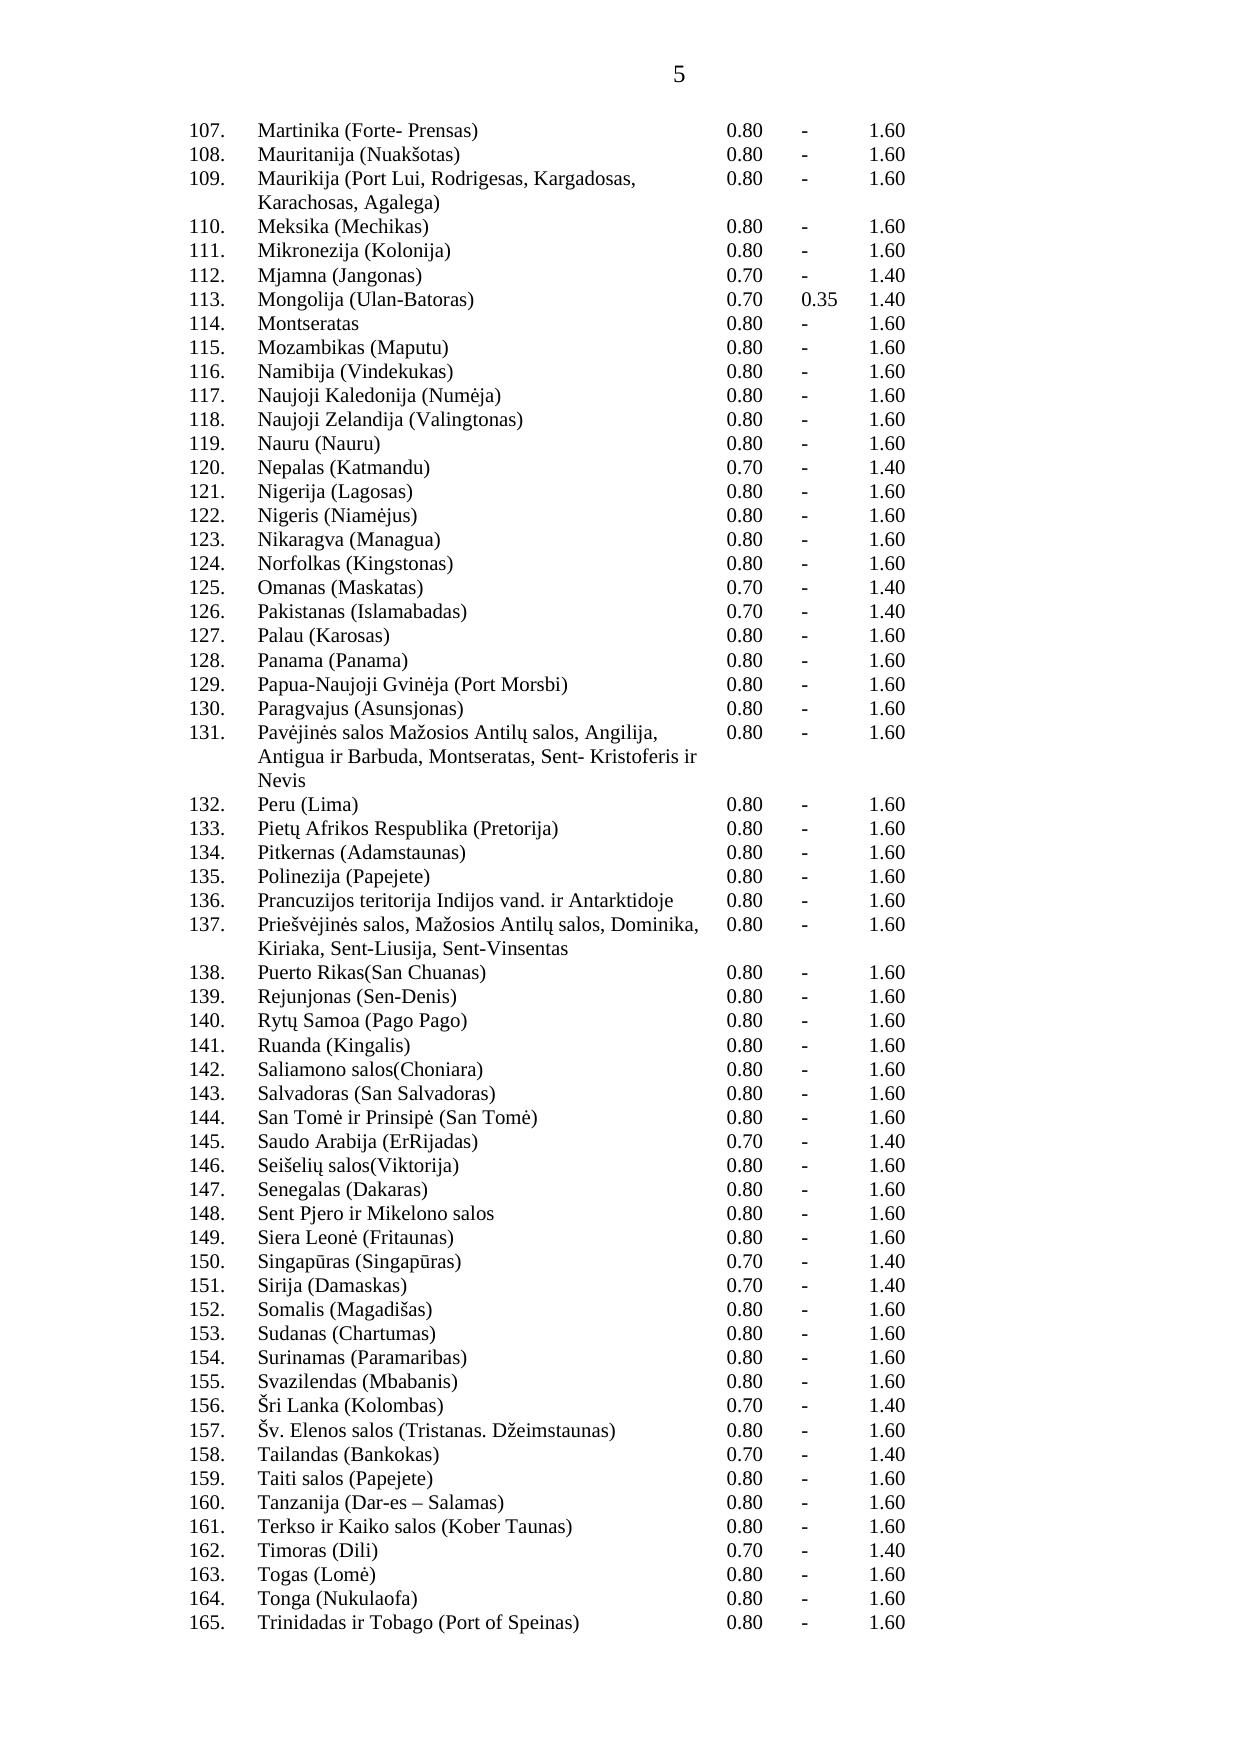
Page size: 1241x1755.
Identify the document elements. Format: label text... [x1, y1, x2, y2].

table_cell 0.80 [715, 960, 790, 984]
table_cell 145. [177, 1129, 246, 1153]
table_cell - [790, 1009, 857, 1032]
table_cell 1.60 [858, 1369, 944, 1393]
table_cell 163. [177, 1562, 246, 1586]
table_cell 0.80 [715, 383, 790, 407]
table_cell 153. [177, 1321, 246, 1345]
table_cell 124. [177, 551, 246, 575]
table_cell - [790, 816, 857, 840]
table_cell - [790, 1177, 857, 1201]
table_cell 0.80 [715, 527, 790, 551]
table_cell 1.60 [858, 1514, 944, 1538]
table_cell 1.60 [858, 840, 944, 864]
table_cell Tanzanija (Dar-es – Salamas) [246, 1490, 715, 1514]
table_cell Montseratas [246, 311, 715, 335]
table_cell - [790, 263, 857, 287]
table_cell 1.60 [858, 407, 944, 431]
table_cell - [790, 1345, 857, 1369]
table_cell - [790, 1538, 857, 1562]
table_cell 1.60 [858, 359, 944, 383]
table_cell 0.80 [715, 1514, 790, 1538]
table_cell - [790, 672, 857, 696]
table_cell 148. [177, 1201, 246, 1225]
table_cell 1.60 [858, 1081, 944, 1105]
table_cell 0.35 [790, 287, 857, 311]
table_cell 0.80 [715, 1009, 790, 1032]
table_cell 116. [177, 359, 246, 383]
table_cell 109. [177, 166, 246, 214]
table_cell - [790, 1321, 857, 1345]
table_cell 0.80 [715, 118, 790, 142]
table_cell 151. [177, 1273, 246, 1297]
table_cell 1.60 [858, 720, 944, 792]
table_cell 1.40 [858, 1538, 944, 1562]
table_cell 0.70 [715, 455, 790, 479]
table_cell 1.60 [858, 864, 944, 888]
table_cell 0.80 [715, 311, 790, 335]
table_cell Saudo Arabija (ErRijadas) [246, 1129, 715, 1153]
table_cell 0.80 [715, 1033, 790, 1057]
table_cell - [790, 118, 857, 142]
table_cell - [790, 383, 857, 407]
table_cell 0.80 [715, 1105, 790, 1129]
table_cell Papua-Naujoji Gvinėja (Port Morsbi) [246, 672, 715, 696]
table_cell Seišelių salos(Viktorija) [246, 1153, 715, 1177]
table_cell 0.80 [715, 648, 790, 672]
table_cell 0.80 [715, 1586, 790, 1610]
table_cell - [790, 311, 857, 335]
table_cell - [790, 1610, 857, 1634]
table_cell Ruanda (Kingalis) [246, 1033, 715, 1057]
table_cell 159. [177, 1466, 246, 1490]
table_cell 1.60 [858, 527, 944, 551]
table_cell 1.60 [858, 1225, 944, 1249]
table_cell 1.60 [858, 335, 944, 359]
table_cell - [790, 864, 857, 888]
table_cell 1.60 [858, 624, 944, 647]
table_cell 0.80 [715, 503, 790, 527]
table_cell - [790, 431, 857, 455]
table_cell Tonga (Nukulaofa) [246, 1586, 715, 1610]
table_cell 0.70 [715, 1129, 790, 1153]
table_cell 0.80 [715, 142, 790, 166]
table_cell 1.60 [858, 383, 944, 407]
table_cell - [790, 599, 857, 623]
table_cell Nigerija (Lagosas) [246, 479, 715, 503]
table_cell Saliamono salos(Choniara) [246, 1057, 715, 1081]
table_cell 0.80 [715, 431, 790, 455]
table_cell - [790, 912, 857, 960]
table_cell 107. [177, 118, 246, 142]
table_cell 117. [177, 383, 246, 407]
table_cell - [790, 1153, 857, 1177]
table_cell 1.40 [858, 455, 944, 479]
table_cell 131. [177, 720, 246, 792]
table_cell Rejunjonas (Sen-Denis) [246, 984, 715, 1008]
table_cell 0.80 [715, 1321, 790, 1345]
table_cell 1.60 [858, 1321, 944, 1345]
table_cell - [790, 1201, 857, 1225]
table_cell 1.40 [858, 1442, 944, 1466]
table_cell 119. [177, 431, 246, 455]
table_cell 135. [177, 864, 246, 888]
table_cell 128. [177, 648, 246, 672]
table_cell - [790, 1057, 857, 1081]
table_cell 0.80 [715, 479, 790, 503]
table_cell Peru (Lima) [246, 792, 715, 816]
table_cell Naujoji Zelandija (Valingtonas) [246, 407, 715, 431]
table_cell 0.80 [715, 864, 790, 888]
table_cell Pitkernas (Adamstaunas) [246, 840, 715, 864]
table_cell Togas (Lomė) [246, 1562, 715, 1586]
table_cell - [790, 1225, 857, 1249]
table_cell Polinezija (Papejete) [246, 864, 715, 888]
table_cell - [790, 840, 857, 864]
table_cell 113. [177, 287, 246, 311]
table_cell Rytų Samoa (Pago Pago) [246, 1009, 715, 1032]
table_cell 1.60 [858, 311, 944, 335]
table_cell Pakistanas (Islamabadas) [246, 599, 715, 623]
table_cell San Tomė ir Prinsipė (San Tomė) [246, 1105, 715, 1129]
table_cell 158. [177, 1442, 246, 1466]
table_cell 0.70 [715, 287, 790, 311]
table_cell 165. [177, 1610, 246, 1634]
table_cell 129. [177, 672, 246, 696]
table_cell Meksika (Mechikas) [246, 214, 715, 238]
table_cell 1.60 [858, 239, 944, 262]
table_cell Somalis (Magadišas) [246, 1297, 715, 1321]
table_cell 133. [177, 816, 246, 840]
table_cell 0.80 [715, 1466, 790, 1490]
table_cell - [790, 1081, 857, 1105]
table_cell 0.80 [715, 1153, 790, 1177]
table_cell 134. [177, 840, 246, 864]
table_cell 0.80 [715, 551, 790, 575]
table_cell 0.80 [715, 1201, 790, 1225]
table_cell - [790, 575, 857, 599]
table_cell - [790, 359, 857, 383]
table_cell Pietų Afrikos Respublika (Pretorija) [246, 816, 715, 840]
table_cell 125. [177, 575, 246, 599]
table_cell Salvadoras (San Salvadoras) [246, 1081, 715, 1105]
table_cell 0.80 [715, 359, 790, 383]
table_cell 123. [177, 527, 246, 551]
table_cell 0.80 [715, 1057, 790, 1081]
table_cell Puerto Rikas(San Chuanas) [246, 960, 715, 984]
table_cell 0.70 [715, 1249, 790, 1273]
table_cell - [790, 551, 857, 575]
table_cell 0.80 [715, 1418, 790, 1442]
table_cell 0.70 [715, 1442, 790, 1466]
table_cell Mauritanija (Nuakšotas) [246, 142, 715, 166]
table_cell - [790, 455, 857, 479]
table_cell 137. [177, 912, 246, 960]
table_cell - [790, 1418, 857, 1442]
table_cell 1.60 [858, 696, 944, 720]
table_cell 1.60 [858, 672, 944, 696]
table_cell 0.80 [715, 335, 790, 359]
table_cell - [790, 1562, 857, 1586]
table_cell - [790, 214, 857, 238]
table_cell 0.80 [715, 840, 790, 864]
table_cell 0.80 [715, 1345, 790, 1369]
table_cell Paragvajus (Asunsjonas) [246, 696, 715, 720]
table_cell Siera Leonė (Fritaunas) [246, 1225, 715, 1249]
table_cell 0.80 [715, 1081, 790, 1105]
table_cell - [790, 960, 857, 984]
table_cell 1.40 [858, 1249, 944, 1273]
table_cell - [790, 624, 857, 647]
table_cell - [790, 792, 857, 816]
table_cell 149. [177, 1225, 246, 1249]
table_cell 140. [177, 1009, 246, 1032]
table_cell Mjamna (Jangonas) [246, 263, 715, 287]
table_cell 138. [177, 960, 246, 984]
table_cell 0.80 [715, 1490, 790, 1514]
table_cell 1.60 [858, 1177, 944, 1201]
table_cell 122. [177, 503, 246, 527]
table_cell 1.60 [858, 551, 944, 575]
table_cell 142. [177, 1057, 246, 1081]
table_cell 126. [177, 599, 246, 623]
table_cell 162. [177, 1538, 246, 1562]
table_cell 0.70 [715, 263, 790, 287]
table_cell - [790, 1033, 857, 1057]
table_cell - [790, 335, 857, 359]
table_cell 147. [177, 1177, 246, 1201]
table_cell 160. [177, 1490, 246, 1514]
table_cell Singapūras (Singapūras) [246, 1249, 715, 1273]
table_cell 1.60 [858, 431, 944, 455]
table_cell 0.80 [715, 816, 790, 840]
table_cell 1.60 [858, 214, 944, 238]
table_cell 0.80 [715, 1369, 790, 1393]
table_cell 0.80 [715, 624, 790, 647]
table_cell 115. [177, 335, 246, 359]
table_cell 1.60 [858, 816, 944, 840]
table_cell 144. [177, 1105, 246, 1129]
table_cell - [790, 166, 857, 214]
table_cell 0.70 [715, 575, 790, 599]
table_cell - [790, 1466, 857, 1490]
table_cell - [790, 1394, 857, 1417]
table_cell - [790, 984, 857, 1008]
table_cell 0.70 [715, 1273, 790, 1297]
table_cell 0.80 [715, 1610, 790, 1634]
table_cell - [790, 479, 857, 503]
table_cell 1.60 [858, 118, 944, 142]
table_cell 1.60 [858, 142, 944, 166]
table_cell 0.80 [715, 239, 790, 262]
table_cell 1.40 [858, 263, 944, 287]
table_cell Senegalas (Dakaras) [246, 1177, 715, 1201]
table_cell 118. [177, 407, 246, 431]
table_cell Nepalas (Katmandu) [246, 455, 715, 479]
table_cell 1.40 [858, 1394, 944, 1417]
table_cell - [790, 648, 857, 672]
table_cell Nigeris (Niamėjus) [246, 503, 715, 527]
table_cell Norfolkas (Kingstonas) [246, 551, 715, 575]
table_cell Surinamas (Paramaribas) [246, 1345, 715, 1369]
table_cell Šri Lanka (Kolombas) [246, 1394, 715, 1417]
table_cell 1.60 [858, 479, 944, 503]
table_cell - [790, 720, 857, 792]
table_cell 114. [177, 311, 246, 335]
table_cell - [790, 1129, 857, 1153]
table_cell 156. [177, 1394, 246, 1417]
table_cell 1.60 [858, 912, 944, 960]
table_cell 121. [177, 479, 246, 503]
table_cell 164. [177, 1586, 246, 1610]
table_cell - [790, 503, 857, 527]
table_cell 120. [177, 455, 246, 479]
table_cell 132. [177, 792, 246, 816]
table_cell 136. [177, 888, 246, 912]
table_cell 139. [177, 984, 246, 1008]
table_cell - [790, 1273, 857, 1297]
table_cell 0.80 [715, 984, 790, 1008]
table_cell 0.80 [715, 407, 790, 431]
table_cell Taiti salos (Papejete) [246, 1466, 715, 1490]
table_cell - [790, 1442, 857, 1466]
table_cell - [790, 407, 857, 431]
table_cell 1.60 [858, 888, 944, 912]
table_cell 1.60 [858, 1105, 944, 1129]
table_cell Sudanas (Chartumas) [246, 1321, 715, 1345]
table_cell Palau (Karosas) [246, 624, 715, 647]
table_cell 0.70 [715, 1538, 790, 1562]
table_cell 152. [177, 1297, 246, 1321]
table_cell Maurikija (Port Lui, Rodrigesas, Kargadosas, Karachosas, Agalega) [246, 166, 715, 214]
table_cell Prancuzijos teritorija Indijos vand. ir Antarktidoje [246, 888, 715, 912]
table_cell 141. [177, 1033, 246, 1057]
table_cell Namibija (Vindekukas) [246, 359, 715, 383]
table_cell 1.60 [858, 1153, 944, 1177]
table_cell Svazilendas (Mbabanis) [246, 1369, 715, 1393]
table_cell 1.40 [858, 1273, 944, 1297]
table_cell 1.60 [858, 648, 944, 672]
table_cell - [790, 1369, 857, 1393]
table_cell Mikronezija (Kolonija) [246, 239, 715, 262]
table_cell 0.80 [715, 166, 790, 214]
table_cell 0.80 [715, 1562, 790, 1586]
table_cell Šv. Elenos salos (Tristanas. Džeimstaunas) [246, 1418, 715, 1442]
table_cell Nikaragva (Managua) [246, 527, 715, 551]
table_cell 1.60 [858, 1466, 944, 1490]
table_cell Sent Pjero ir Mikelono salos [246, 1201, 715, 1225]
table_cell 0.80 [715, 672, 790, 696]
table_cell 1.60 [858, 1586, 944, 1610]
table_cell 1.60 [858, 792, 944, 816]
table_cell - [790, 1586, 857, 1610]
table_cell 1.60 [858, 1057, 944, 1081]
table_cell 111. [177, 239, 246, 262]
table_cell 150. [177, 1249, 246, 1273]
table_cell 1.60 [858, 1562, 944, 1586]
table_cell 0.80 [715, 1177, 790, 1201]
table_cell - [790, 1249, 857, 1273]
table_cell 112. [177, 263, 246, 287]
table_cell Timoras (Dili) [246, 1538, 715, 1562]
table_cell 1.40 [858, 599, 944, 623]
table_cell 161. [177, 1514, 246, 1538]
table_cell 0.70 [715, 1394, 790, 1417]
table_cell - [790, 142, 857, 166]
table_cell 155. [177, 1369, 246, 1393]
table_cell 154. [177, 1345, 246, 1369]
table_cell 1.60 [858, 1033, 944, 1057]
table_cell 1.60 [858, 503, 944, 527]
table_cell - [790, 888, 857, 912]
table_cell 157. [177, 1418, 246, 1442]
table_cell 127. [177, 624, 246, 647]
table_cell 0.80 [715, 214, 790, 238]
table_cell 1.60 [858, 1297, 944, 1321]
table_cell Naujoji Kaledonija (Numėja) [246, 383, 715, 407]
table_cell 0.80 [715, 1297, 790, 1321]
table_cell Nauru (Nauru) [246, 431, 715, 455]
table_cell 1.60 [858, 1610, 944, 1634]
table_cell 108. [177, 142, 246, 166]
table_cell 1.60 [858, 984, 944, 1008]
table_cell 0.80 [715, 888, 790, 912]
table_cell Pavėjinės salos Mažosios Antilų salos, Angilija, Antigua ir Barbuda, Montseratas, Sent- Kristoferis ir Nevis [246, 720, 715, 792]
table_cell Tailandas (Bankokas) [246, 1442, 715, 1466]
table_cell 1.40 [858, 575, 944, 599]
table_cell 1.60 [858, 1345, 944, 1369]
table_cell 0.80 [715, 792, 790, 816]
table_cell Panama (Panama) [246, 648, 715, 672]
table_cell 0.80 [715, 912, 790, 960]
table_cell Priešvėjinės salos, Mažosios Antilų salos, Dominika, Kiriaka, Sent-Liusija, Sent-Vinsentas [246, 912, 715, 960]
table_cell 0.70 [715, 599, 790, 623]
table_cell - [790, 1490, 857, 1514]
table_cell Sirija (Damaskas) [246, 1273, 715, 1297]
table_cell 1.60 [858, 1490, 944, 1514]
table_cell Mongolija (Ulan-Batoras) [246, 287, 715, 311]
table_cell 110. [177, 214, 246, 238]
table_cell 143. [177, 1081, 246, 1105]
table_cell 0.80 [715, 696, 790, 720]
table_cell - [790, 1297, 857, 1321]
table_cell Omanas (Maskatas) [246, 575, 715, 599]
table_cell - [790, 1514, 857, 1538]
table_cell 1.60 [858, 1418, 944, 1442]
table_cell 1.60 [858, 1201, 944, 1225]
table_cell 0.80 [715, 720, 790, 792]
table_cell 1.40 [858, 287, 944, 311]
table_cell - [790, 527, 857, 551]
table_cell 1.60 [858, 1009, 944, 1032]
table_cell 1.60 [858, 166, 944, 214]
table_cell 1.60 [858, 960, 944, 984]
table_cell Terkso ir Kaiko salos (Kober Taunas) [246, 1514, 715, 1538]
table_cell 0.80 [715, 1225, 790, 1249]
table_cell - [790, 1105, 857, 1129]
table_cell 146. [177, 1153, 246, 1177]
table_cell Mozambikas (Maputu) [246, 335, 715, 359]
table_cell 130. [177, 696, 246, 720]
table_cell - [790, 696, 857, 720]
table_cell Trinidadas ir Tobago (Port of Speinas) [246, 1610, 715, 1634]
table_cell - [790, 239, 857, 262]
table_cell Martinika (Forte- Prensas) [246, 118, 715, 142]
table_cell 1.40 [858, 1129, 944, 1153]
